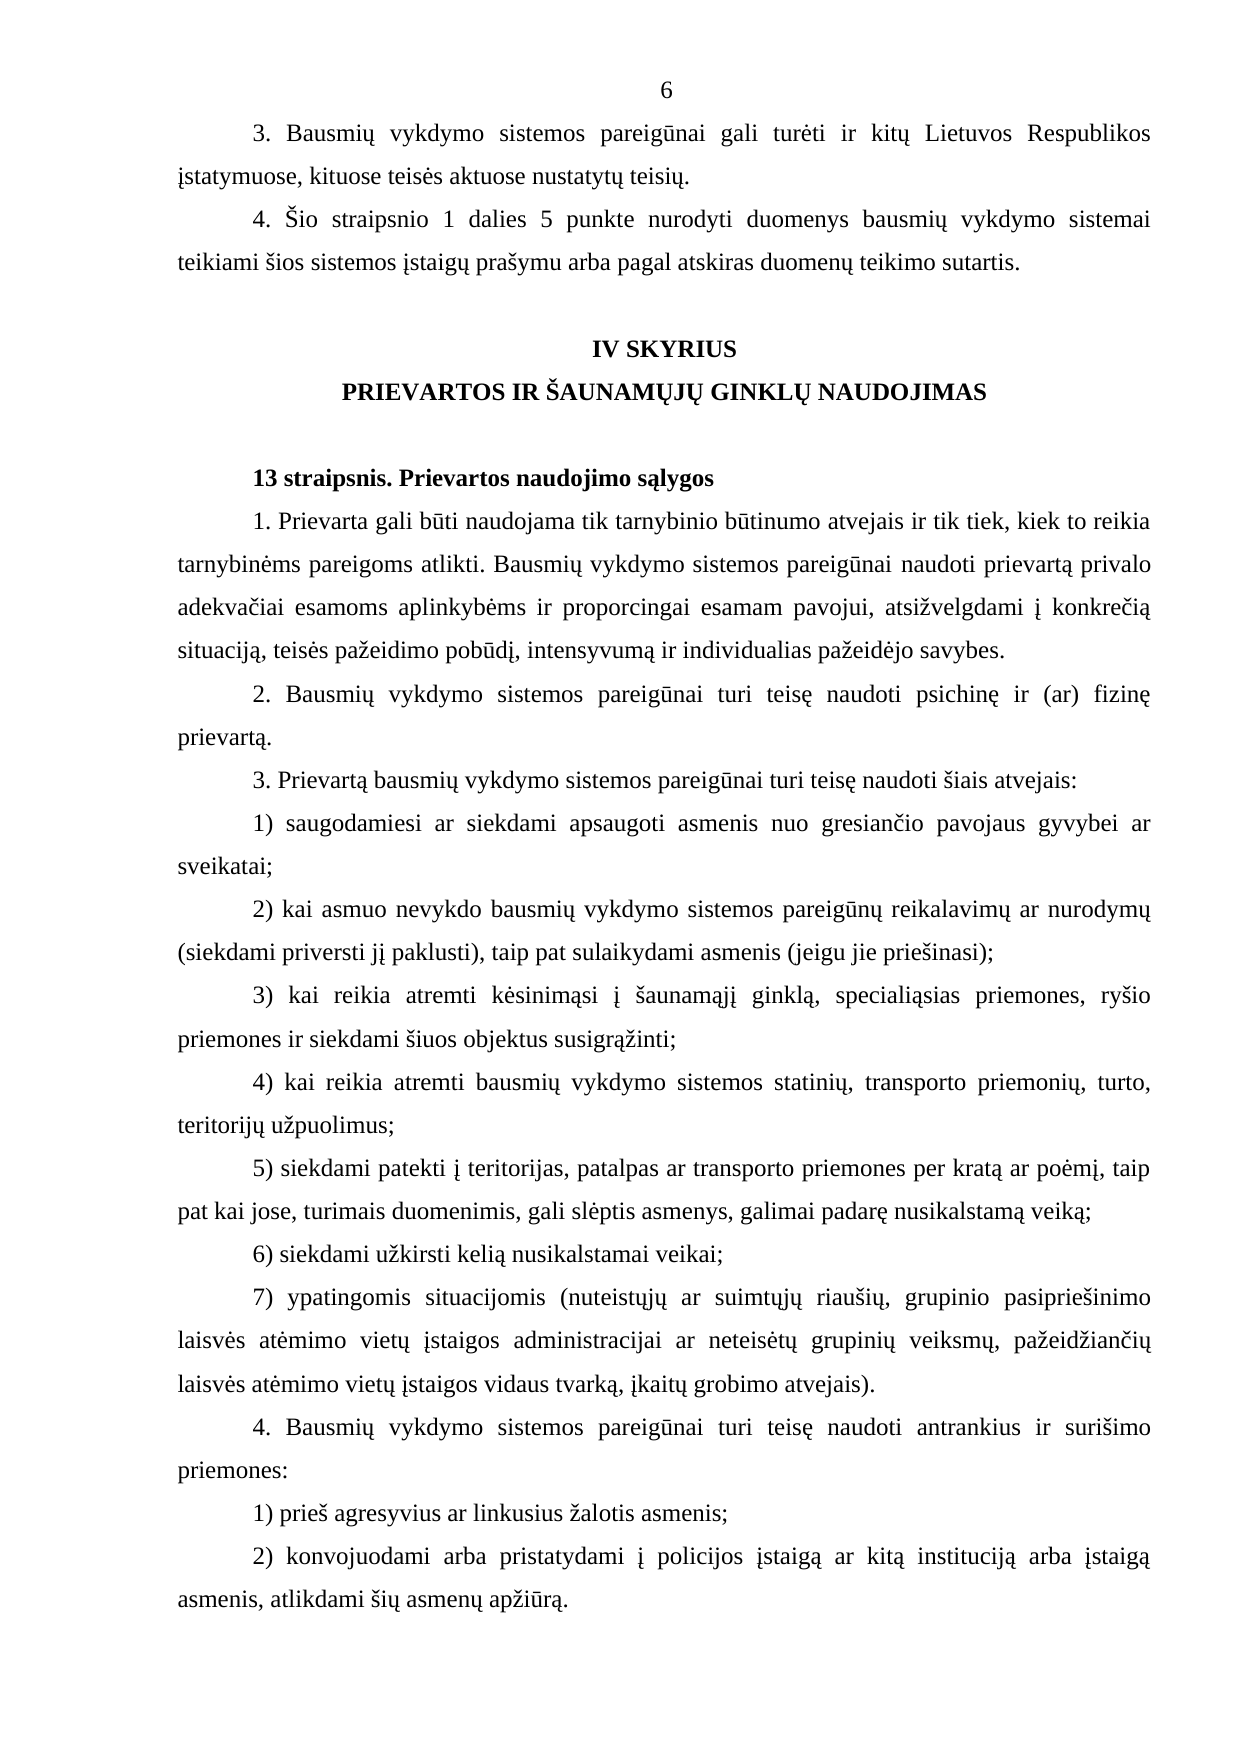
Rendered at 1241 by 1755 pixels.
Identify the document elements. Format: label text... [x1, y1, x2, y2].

text IV SKYRIUS [177, 334, 1152, 362]
text 7) ypatingomis situacijomis (nuteistųjų ar suimtųjų riaušių, grupinio pasipriešinimo laisvės atėmimo vietų įstaigos administracijai ar neteisėtų grupinių veiksmų, pažeidžiančių laisvės atėmimo vietų įstaigos vidaus tvarką, įkaitų grobimo atvejais). [177, 1282, 1152, 1397]
text 5) siekdami patekti į teritorijas, patalpas ar transporto priemones per kratą ar poėmį, taip pat kai jose, turimais duomenimis, gali slėptis asmenys, galimai padarę nusikalstamą veiką; [177, 1153, 1152, 1225]
text 1) prieš agresyvius ar linkusius žalotis asmenis; [177, 1498, 1152, 1527]
text 2) kai asmuo nevykdo bausmių vykdymo sistemos pareigūnų reikalavimų ar nurodymų (siekdami priversti jį paklusti), taip pat sulaikydami asmenis (jeigu jie priešinasi); [177, 894, 1152, 966]
text 3) kai reikia atremti kėsinimąsi į šaunamąjį ginklą, specialiąsias priemones, ryšio priemones ir siekdami šiuos objektus susigrąžinti; [177, 981, 1152, 1052]
text 1. Prievarta gali būti naudojama tik tarnybinio būtinumo atvejais ir tik tiek, kiek to reikia tarnybinėms pareigoms atlikti. Bausmių vykdymo sistemos pareigūnai naudoti prievartą privalo adekvačiai esamoms aplinkybėms ir proporcingai esamam pavojui, atsižvelgdami į konkrečią situaciją, teisės pažeidimo pobūdį, intensyvumą ir individualias pažeidėjo savybes. [177, 506, 1152, 664]
text 4) kai reikia atremti bausmių vykdymo sistemos statinių, transporto priemonių, turto, teritorijų užpuolimus; [177, 1067, 1152, 1139]
text PRIEVARTOS IR ŠAUNAMŲJŲ GINKLŲ NAUDOJIMAS [177, 377, 1152, 406]
text 4. Bausmių vykdymo sistemos pareigūnai turi teisę naudoti antrankius ir surišimo priemones: [177, 1412, 1152, 1484]
text 2) konvojuodami arba pristatydami į policijos įstaigą ar kitą instituciją arba įstaigą asmenis, atlikdami šių asmenų apžiūrą. [177, 1541, 1152, 1613]
text 3. Prievartą bausmių vykdymo sistemos pareigūnai turi teisę naudoti šiais atvejais: [177, 765, 1152, 794]
text 6) siekdami užkirsti kelią nusikalstamai veikai; [177, 1239, 1152, 1268]
text 1) saugodamiesi ar siekdami apsaugoti asmenis nuo gresiančio pavojaus gyvybei ar sveikatai; [177, 808, 1152, 880]
text 3. Bausmių vykdymo sistemos pareigūnai gali turėti ir kitų Lietuvos Respublikos įstatymuose, kituose teisės aktuose nustatytų teisių. [177, 118, 1152, 190]
text 13 straipsnis. Prievartos naudojimo sąlygos [177, 463, 1152, 492]
text 2. Bausmių vykdymo sistemos pareigūnai turi teisę naudoti psichinę ir (ar) fizinę prievartą. [177, 679, 1152, 751]
text 4. Šio straipsnio 1 dalies 5 punkte nurodyti duomenys bausmių vykdymo sistemai teikiami šios sistemos įstaigų prašymu arba pagal atskiras duomenų teikimo sutartis. [177, 204, 1152, 276]
